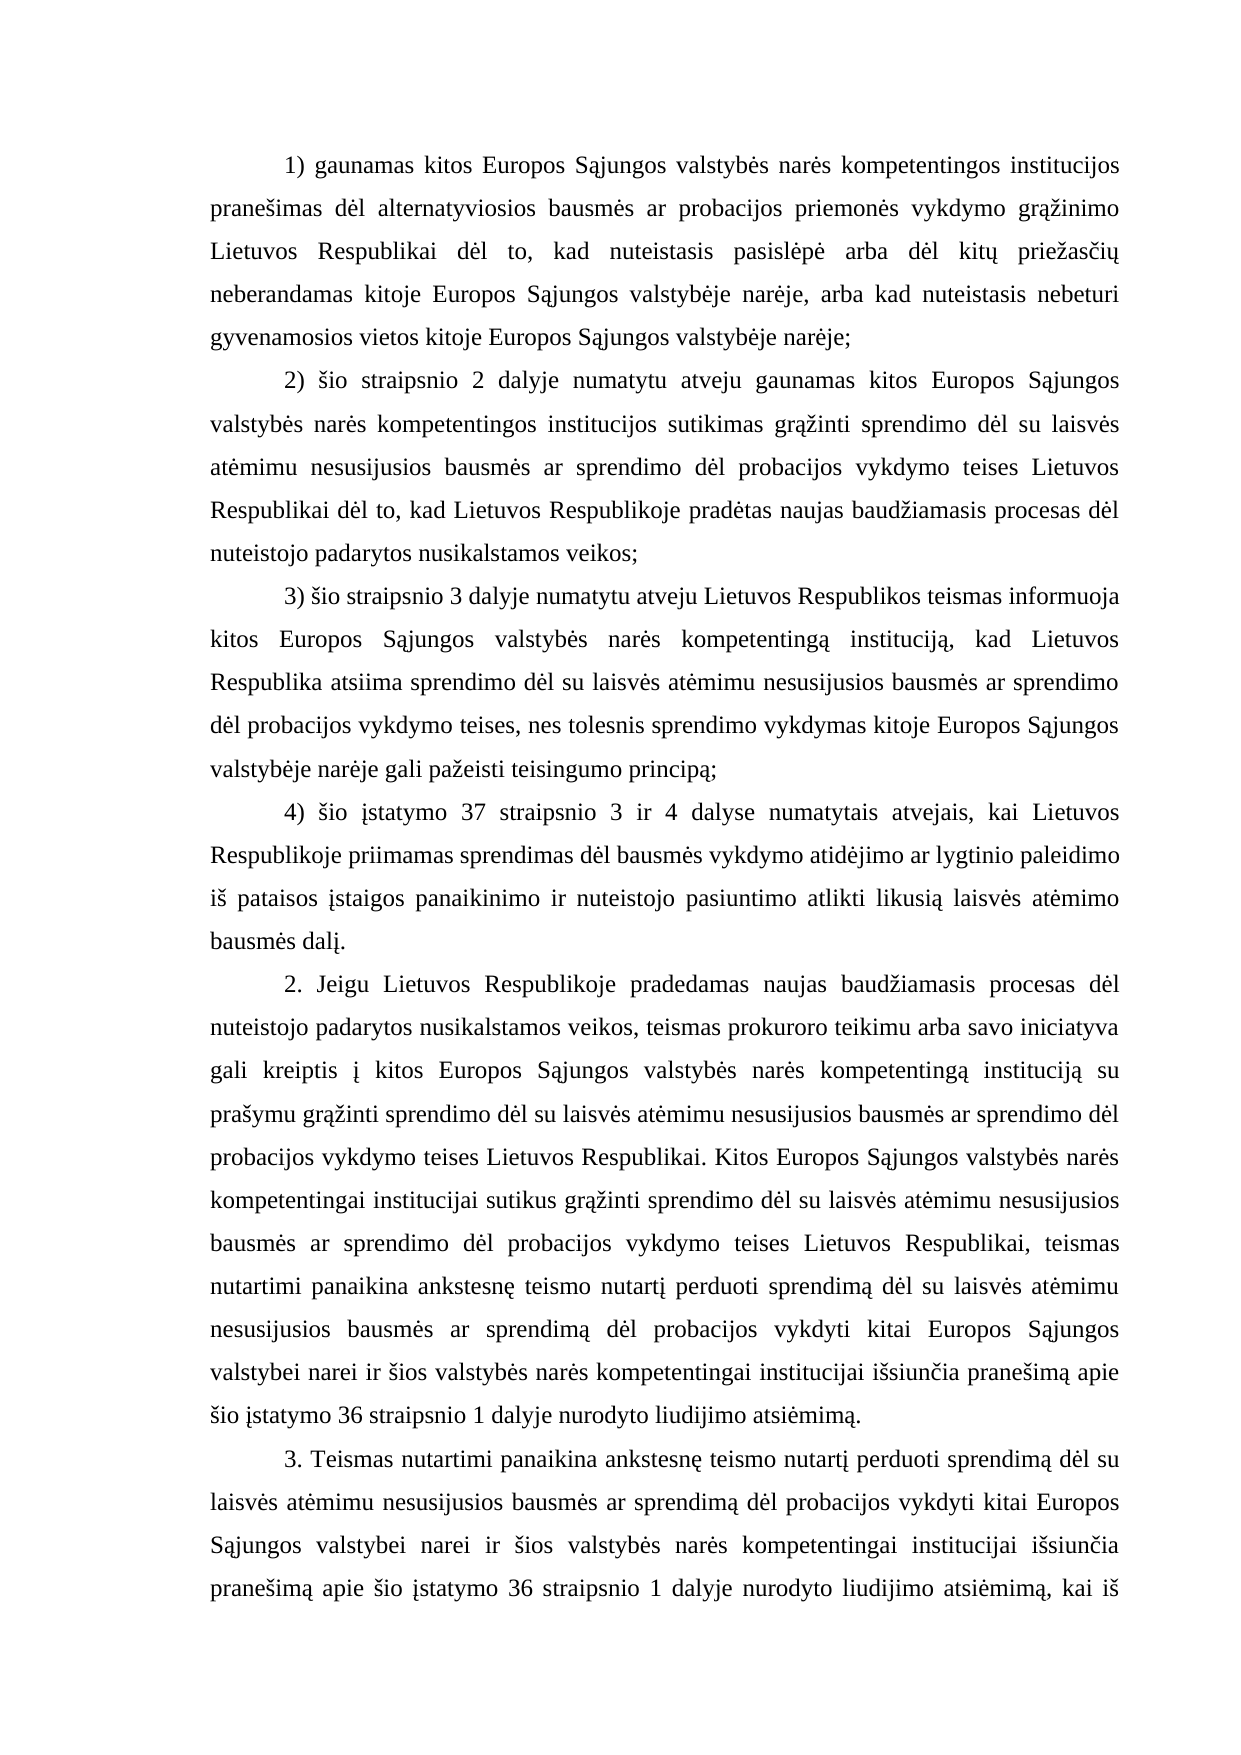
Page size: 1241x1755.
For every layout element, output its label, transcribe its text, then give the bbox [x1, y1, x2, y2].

text 2. Jeigu Lietuvos Respublikoje pradedamas naujas baudžiamasis procesas dėl nuteistojo padarytos nusikalstamos veikos, teismas prokuroro teikimu arba savo iniciatyva gali kreiptis į kitos Europos Sąjungos valstybės narės kompetentingą instituciją su prašymu grąžinti sprendimo dėl su laisvės atėmimu nesusijusios bausmės ar sprendimo dėl probacijos vykdymo teises Lietuvos Respublikai. Kitos Europos Sąjungos valstybės narės kompetentingai institucijai sutikus grąžinti sprendimo dėl su laisvės atėmimu nesusijusios bausmės ar sprendimo dėl probacijos vykdymo teises Lietuvos Respublikai, teismas nutartimi panaikina ankstesnę teismo nutartį perduoti sprendimą dėl su laisvės atėmimu nesusijusios bausmės ar sprendimą dėl probacijos vykdyti kitai Europos Sąjungos valstybei narei ir šios valstybės narės kompetentingai institucijai išsiunčia pranešimą apie šio įstatymo 36 straipsnio 1 dalyje nurodyto liudijimo atsiėmimą. [210, 969, 1120, 1429]
text 3) šio straipsnio 3 dalyje numatytu atveju Lietuvos Respublikos teismas informuoja kitos Europos Sąjungos valstybės narės kompetentingą instituciją, kad Lietuvos Respublika atsiima sprendimo dėl su laisvės atėmimu nesusijusios bausmės ar sprendimo dėl probacijos vykdymo teises, nes tolesnis sprendimo vykdymas kitoje Europos Sąjungos valstybėje narėje gali pažeisti teisingumo principą; [210, 581, 1120, 782]
text 4) šio įstatymo 37 straipsnio 3 ir 4 dalyse numatytais atvejais, kai Lietuvos Respublikoje priimamas sprendimas dėl bausmės vykdymo atidėjimo ar lygtinio paleidimo iš pataisos įstaigos panaikinimo ir nuteistojo pasiuntimo atlikti likusią laisvės atėmimo bausmės dalį. [210, 797, 1120, 955]
text 3. Teismas nutartimi panaikina ankstesnę teismo nutartį perduoti sprendimą dėl su laisvės atėmimu nesusijusios bausmės ar sprendimą dėl probacijos vykdyti kitai Europos Sąjungos valstybei narei ir šios valstybės narės kompetentingai institucijai išsiunčia pranešimą apie šio įstatymo 36 straipsnio 1 dalyje nurodyto liudijimo atsiėmimą, kai iš [210, 1444, 1120, 1602]
text 1) gaunamas kitos Europos Sąjungos valstybės narės kompetentingos institucijos pranešimas dėl alternatyviosios bausmės ar probacijos priemonės vykdymo grąžinimo Lietuvos Respublikai dėl to, kad nuteistasis pasislėpė arba dėl kitų priežasčių neberandamas kitoje Europos Sąjungos valstybėje narėje, arba kad nuteistasis nebeturi gyvenamosios vietos kitoje Europos Sąjungos valstybėje narėje; [210, 150, 1120, 351]
text 2) šio straipsnio 2 dalyje numatytu atveju gaunamas kitos Europos Sąjungos valstybės narės kompetentingos institucijos sutikimas grąžinti sprendimo dėl su laisvės atėmimu nesusijusios bausmės ar sprendimo dėl probacijos vykdymo teises Lietuvos Respublikai dėl to, kad Lietuvos Respublikoje pradėtas naujas baudžiamasis procesas dėl nuteistojo padarytos nusikalstamos veikos; [210, 366, 1120, 567]
